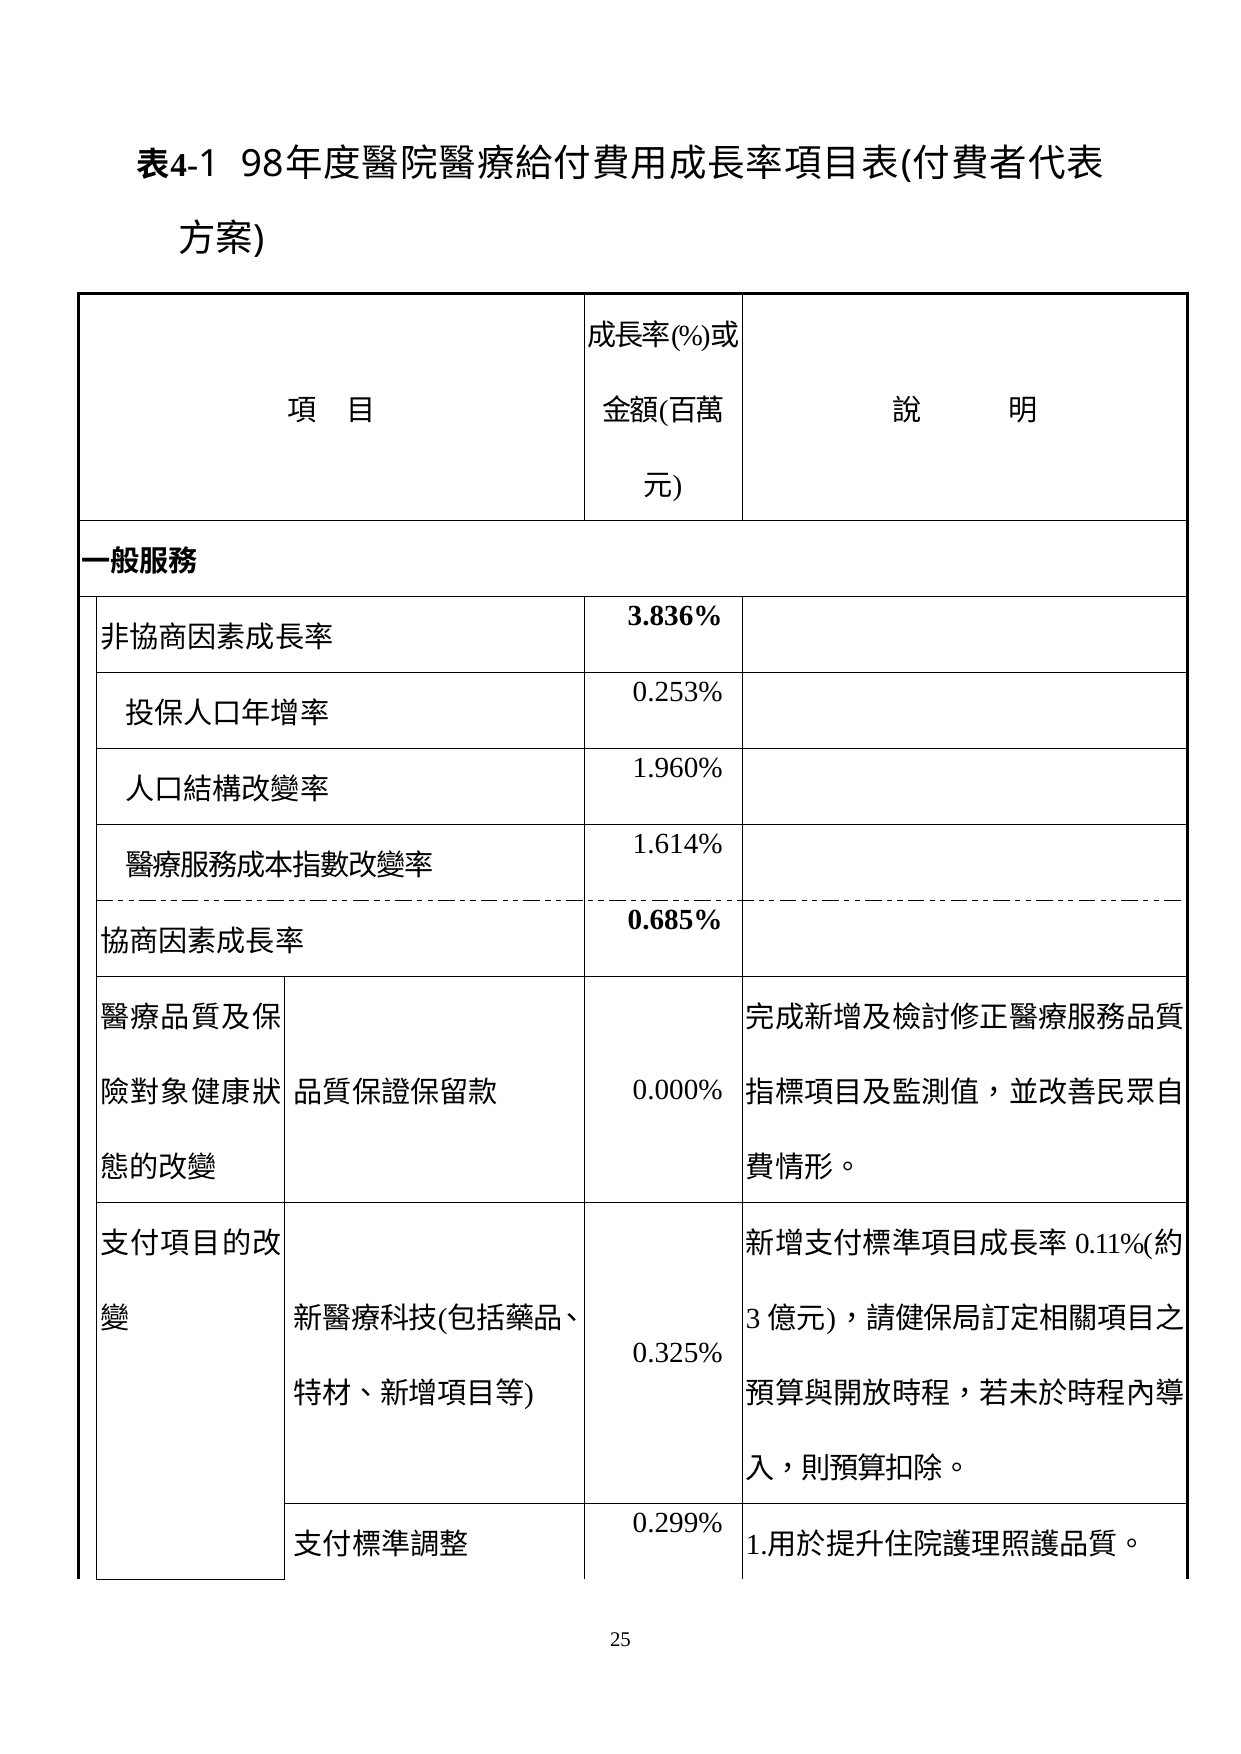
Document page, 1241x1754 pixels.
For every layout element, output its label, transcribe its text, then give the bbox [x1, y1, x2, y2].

table_cell 投保人口年增率 [97, 673, 584, 748]
table_cell 1.960% [585, 749, 742, 824]
table_header 項 目 [80, 295, 584, 520]
table_cell [80, 1503, 96, 1579]
table_cell [80, 824, 96, 900]
table_cell [743, 521, 1186, 596]
table_cell 一般服務 [80, 521, 584, 596]
table_cell 支付標準調整 [285, 1504, 584, 1579]
table_cell 0.299% [585, 1504, 742, 1579]
table_cell 3.836% [585, 597, 742, 672]
table_cell [743, 749, 1186, 824]
table_cell 0.325% [585, 1203, 742, 1503]
table_cell [80, 1202, 96, 1503]
table_cell [80, 900, 96, 976]
table_cell 非協商因素成長率 [97, 597, 584, 672]
table_cell 新醫療科技(包括藥品、特材、新增項目等) [285, 1203, 584, 1503]
table_cell [80, 672, 96, 748]
table_cell 支付項目的改變 [97, 1203, 284, 1579]
table_cell [743, 673, 1186, 748]
table_cell [584, 521, 743, 596]
table_cell 0.253% [585, 673, 742, 748]
table_header 成長率(%)或金額(百萬元) [585, 295, 742, 520]
table_cell 1.用於提升住院護理照護品質。 [743, 1504, 1186, 1579]
table_cell 0.685% [585, 900, 742, 976]
table_cell 醫療服務成本指數改變率 [97, 825, 584, 900]
table_cell [743, 825, 1186, 900]
table_cell 品質保證保留款 [285, 977, 584, 1202]
table_header 說 明 [743, 295, 1186, 520]
table_cell [743, 900, 1186, 976]
table_cell 新增支付標準項目成長率0.11%(約3億元)，請健保局訂定相關項目之預算與開放時程，若未於時程內導入，則預算扣除。 [743, 1203, 1186, 1503]
table_cell [80, 976, 96, 1202]
table_cell 1.614% [585, 825, 742, 900]
table_cell 0.000% [585, 977, 742, 1202]
table_cell [80, 597, 96, 672]
table_cell 完成新增及檢討修正醫療服務品質指標項目及監測值，並改善民眾自費情形。 [743, 977, 1186, 1202]
table_cell 協商因素成長率 [97, 900, 584, 976]
text 表4-1 98年度醫院醫療給付費用成長率項目表(付費者代表方案) [136, 123, 1104, 273]
table_cell [743, 597, 1186, 672]
table_cell [80, 748, 96, 824]
table_cell 人口結構改變率 [97, 749, 584, 824]
table_cell 醫療品質及保險對象健康狀態的改變 [97, 977, 284, 1202]
